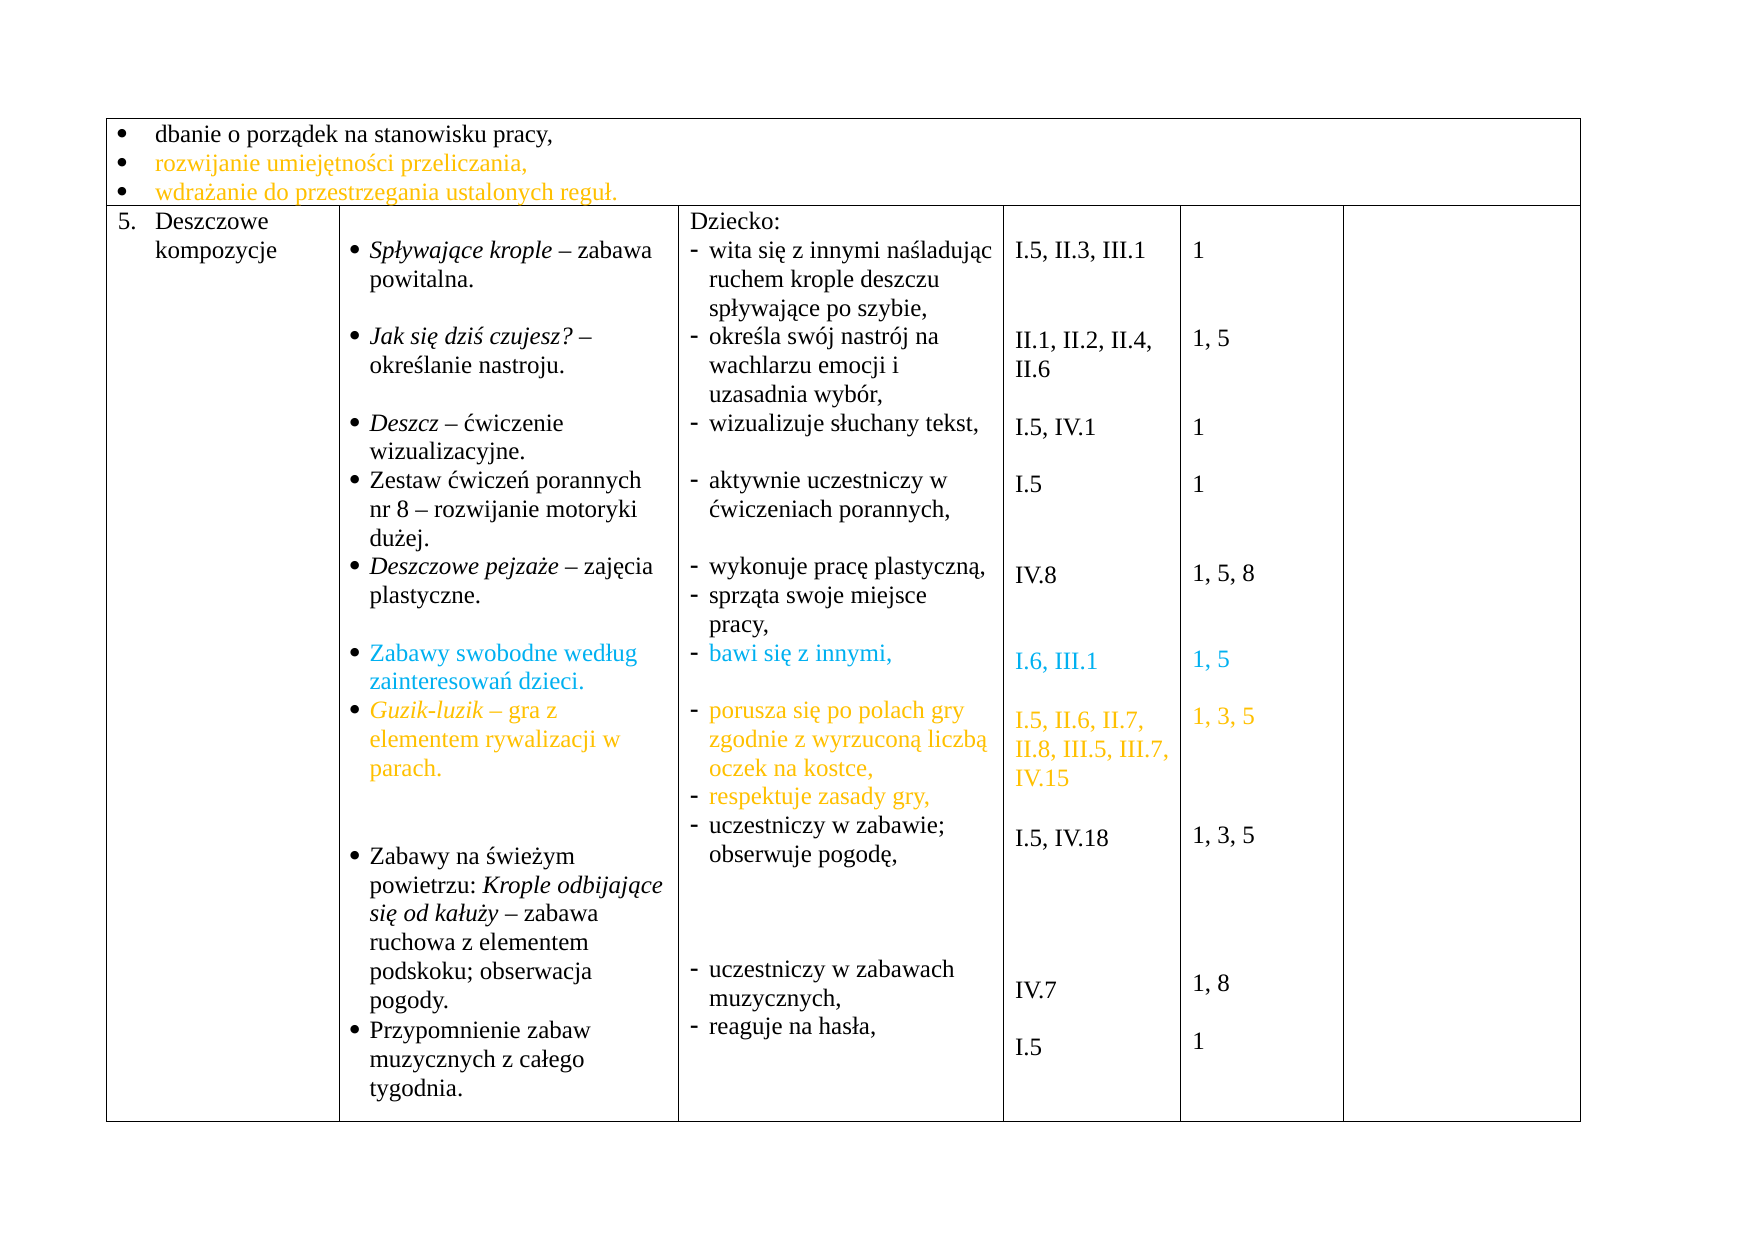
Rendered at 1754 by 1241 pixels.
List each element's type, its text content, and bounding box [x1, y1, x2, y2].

table_cell 1 1, 5 1 1 1, 5, 8 1, 5 1, 3, 5 1, 3, 5 1, 8 1 [1181, 206, 1343, 1121]
table_cell Deszczowe kompozycje [107, 206, 339, 1121]
table_cell [1344, 206, 1580, 1121]
table_cell Zamierzenia wychowawczo-dydaktyczne (cele główne): rozwijanie sprawności manualnej, dbanie o porządek na stanowisku pracy, rozwijanie umiejętności przeliczania, wdrażanie do przestrzegania ustalonych reguł. [107, 119, 1580, 205]
table_cell I.5, II.3, III.1 II.1, II.2, II.4, II.6 I.5, IV.1 I.5 IV.8 I.6, III.1 I.5, II.6, II.7, II.8, III.5, III.7, IV.15 I.5, IV.18 IV.7 I.5 [1004, 206, 1180, 1121]
table_cell Spływające krople – zabawa powitalna. Jak się dziś czujesz? – określanie nastroju. Deszcz – ćwiczenie wizualizacyjne. Zestaw ćwiczeń porannych nr 8 – rozwijanie motoryki dużej. Deszczowe pejzaże – zajęcia plastyczne. Zabawy swobodne według zainteresowań dzieci. Guzik-luzik – gra z elementem rywalizacji w parach. Zabawy na świeżym powietrzu: Krople odbijające się od kałuży – zabawa ruchowa z elementem podskoku; obserwacja pogody. Przypomnienie zabaw muzycznych z całego tygodnia. Kapuśniaczek i ulewa – zabawa orientacyjno-porządko-wa. A deszcz pada i pada… – ewaluacja. Praca z kolorową kartą. Zabawy dowolne w wybranym kąciku zainteresowań. Czynności samoobsługowe zgodne z planem dnia. [340, 206, 678, 1121]
table_cell Dziecko: wita się z innymi naśladując ruchem krople deszczu spływające po szybie, określa swój nastrój na wachlarzu emocji i uzasadnia wybór, wizualizuje słuchany tekst, aktywnie uczestniczy w ćwiczeniach porannych, wykonuje pracę plastyczną, sprząta swoje miejsce pracy, bawi się z innymi, porusza się po polach gry zgodnie z wyrzuconą liczbą oczek na kostce, respektuje zasady gry, uczestniczy w zabawie; obserwuje pogodę, uczestniczy w zabawach muzycznych, reaguje na hasła, kończy zdania rozpoczęte przez N., odszukuje małą naklejkę z rysiem i nakleja ją w kółku na karcie, bawi się z innymi, samodzielnie wykonuje podstawowe czynności higieniczne. [679, 206, 1003, 1121]
